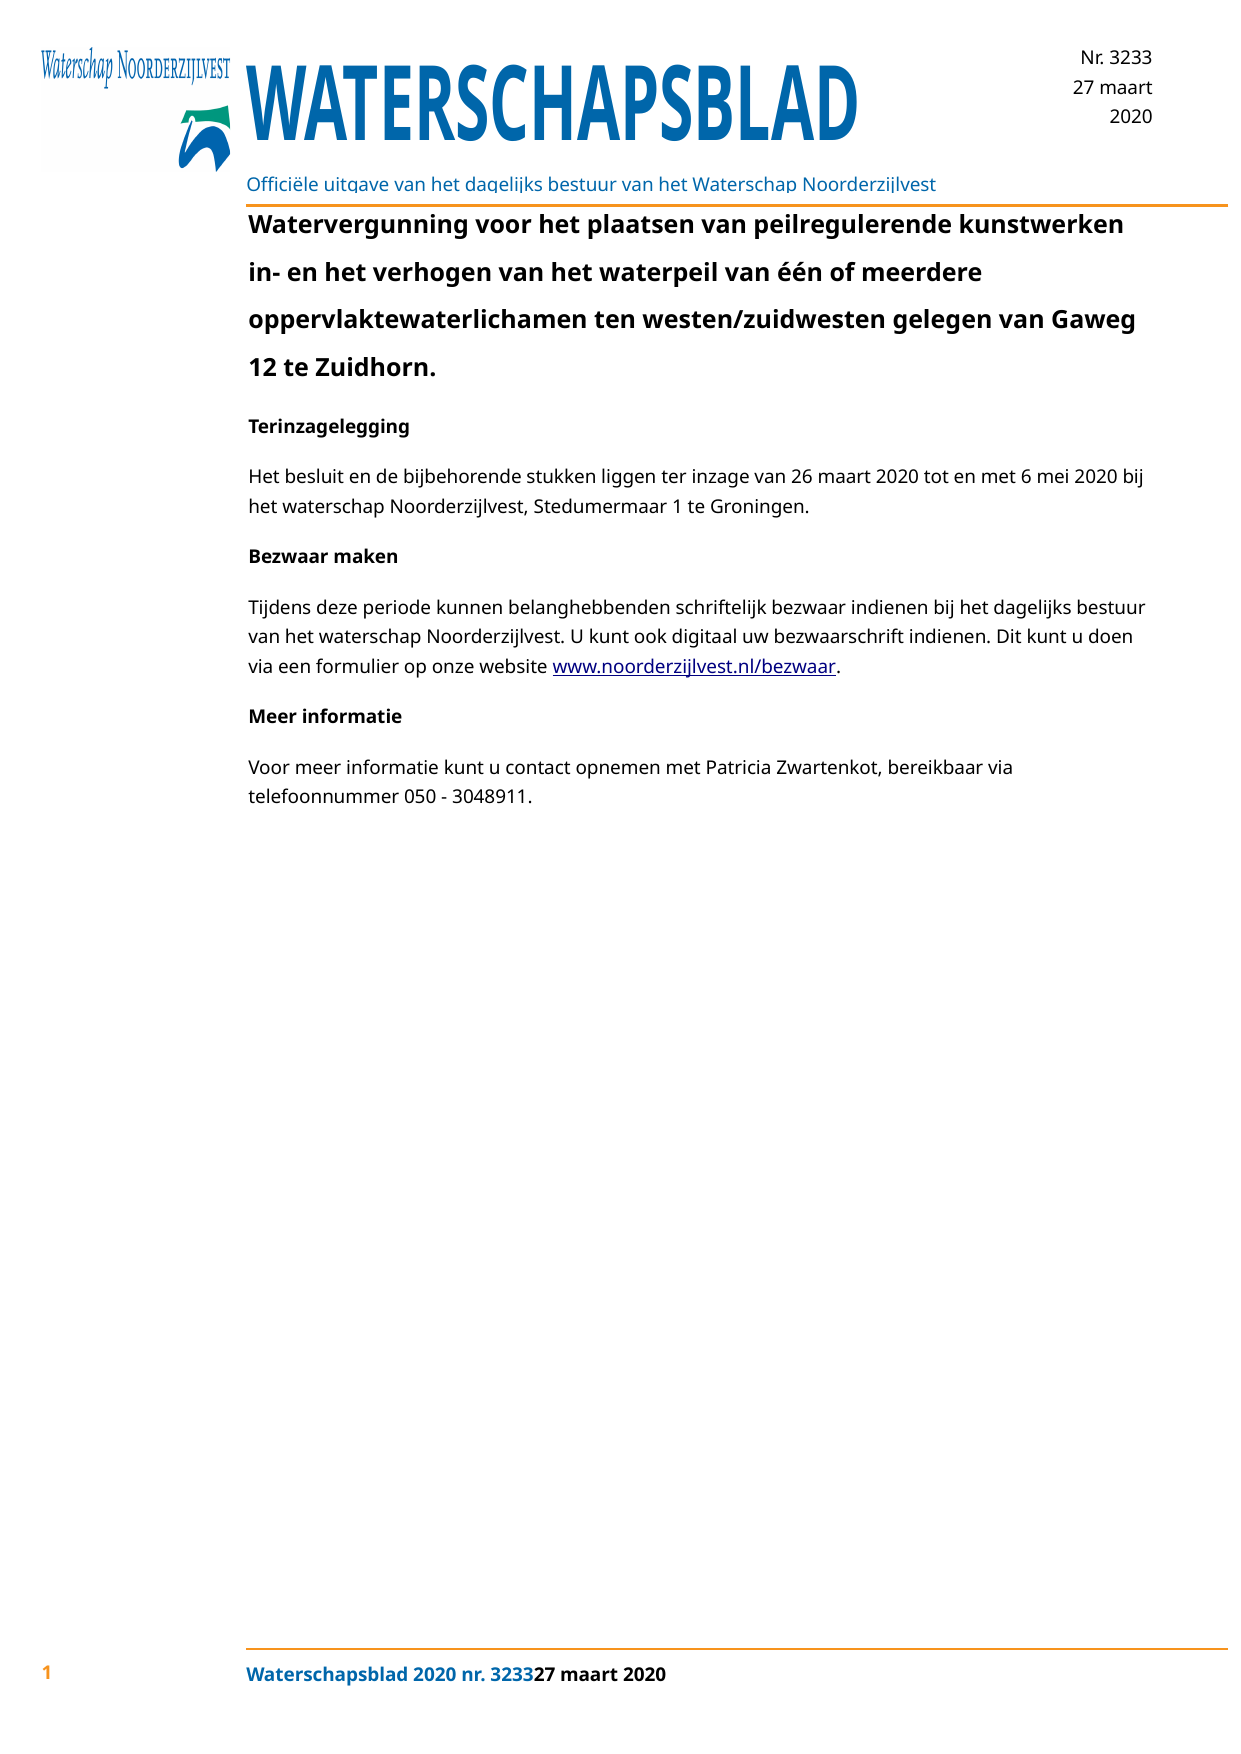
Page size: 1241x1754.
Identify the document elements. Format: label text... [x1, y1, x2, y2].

text Tijdens deze periode kunnen belanghebbenden schriftelijk bezwaar indienen bij het dagelijks bestuur van het waterschap Noorderzijlvest. U kunt ook digitaal uw bezwaarschrift indienen. Dit kunt u doen via een formulier op onze website www.noorderzijlvest.nl/bezwaar. [248, 594, 1152, 679]
text Meer informatie [248, 703, 1152, 729]
picture [41, 47, 231, 172]
text Terinzagelegging [248, 413, 1152, 439]
text Bezwaar maken [248, 543, 1152, 569]
text Watervergunning voor het plaatsen van peilregulerende kunstwerken in- en het verhogen van het waterpeil van één of meerdere oppervlaktewaterlichamen ten westen/zuidwesten gelegen van Gaweg 12 te Zuidhorn. [248, 207, 1152, 384]
text Voor meer informatie kunt u contact opnemen met Patricia Zwartenkot, bereikbaar via telefoonnummer 050 - 3048911. [248, 754, 1152, 809]
text Het besluit en de bijbehorende stukken liggen ter inzage van 26 maart 2020 tot en met 6 mei 2020 bij het waterschap Noorderzijlvest, Stedumermaar 1 te Groningen. [248, 463, 1152, 519]
